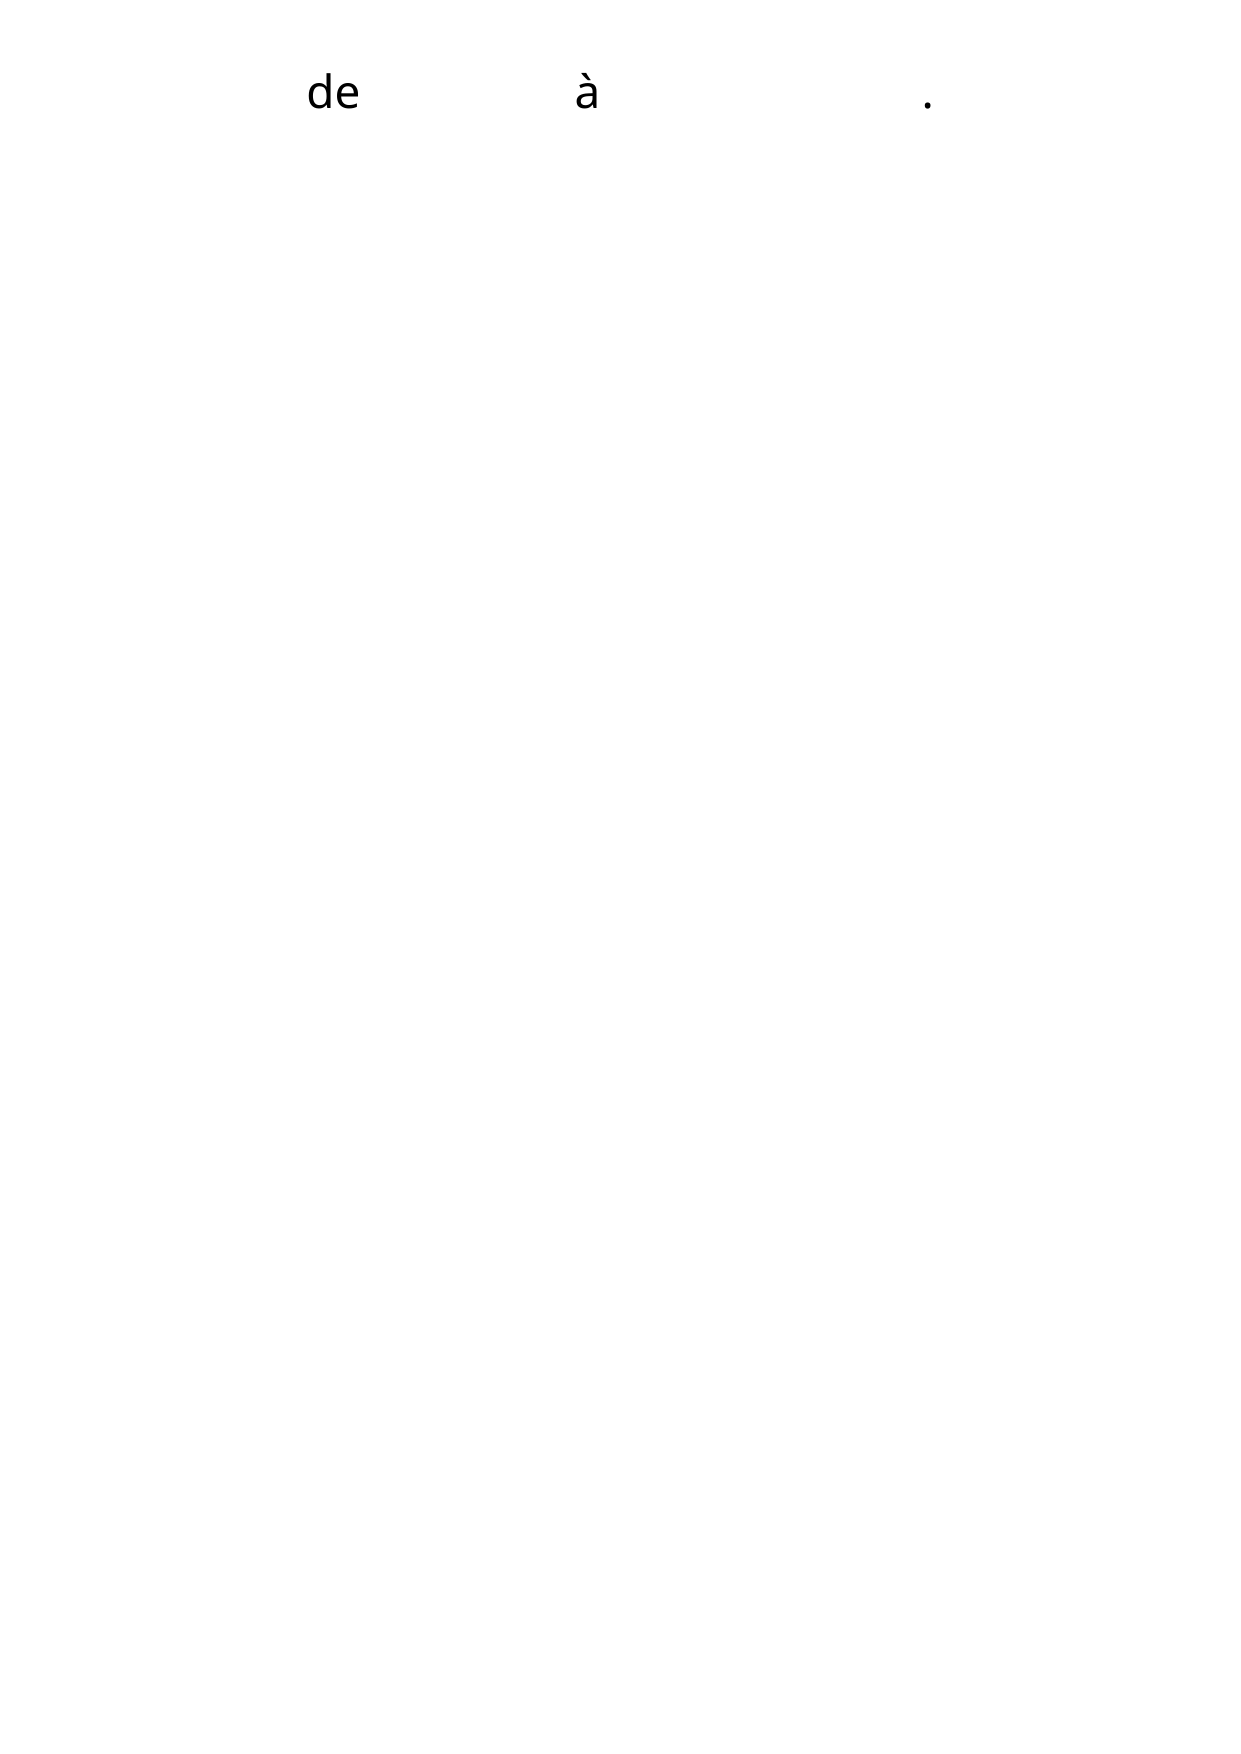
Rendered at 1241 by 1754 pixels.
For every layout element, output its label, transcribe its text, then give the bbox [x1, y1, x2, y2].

text de à . [59, 59, 1181, 121]
